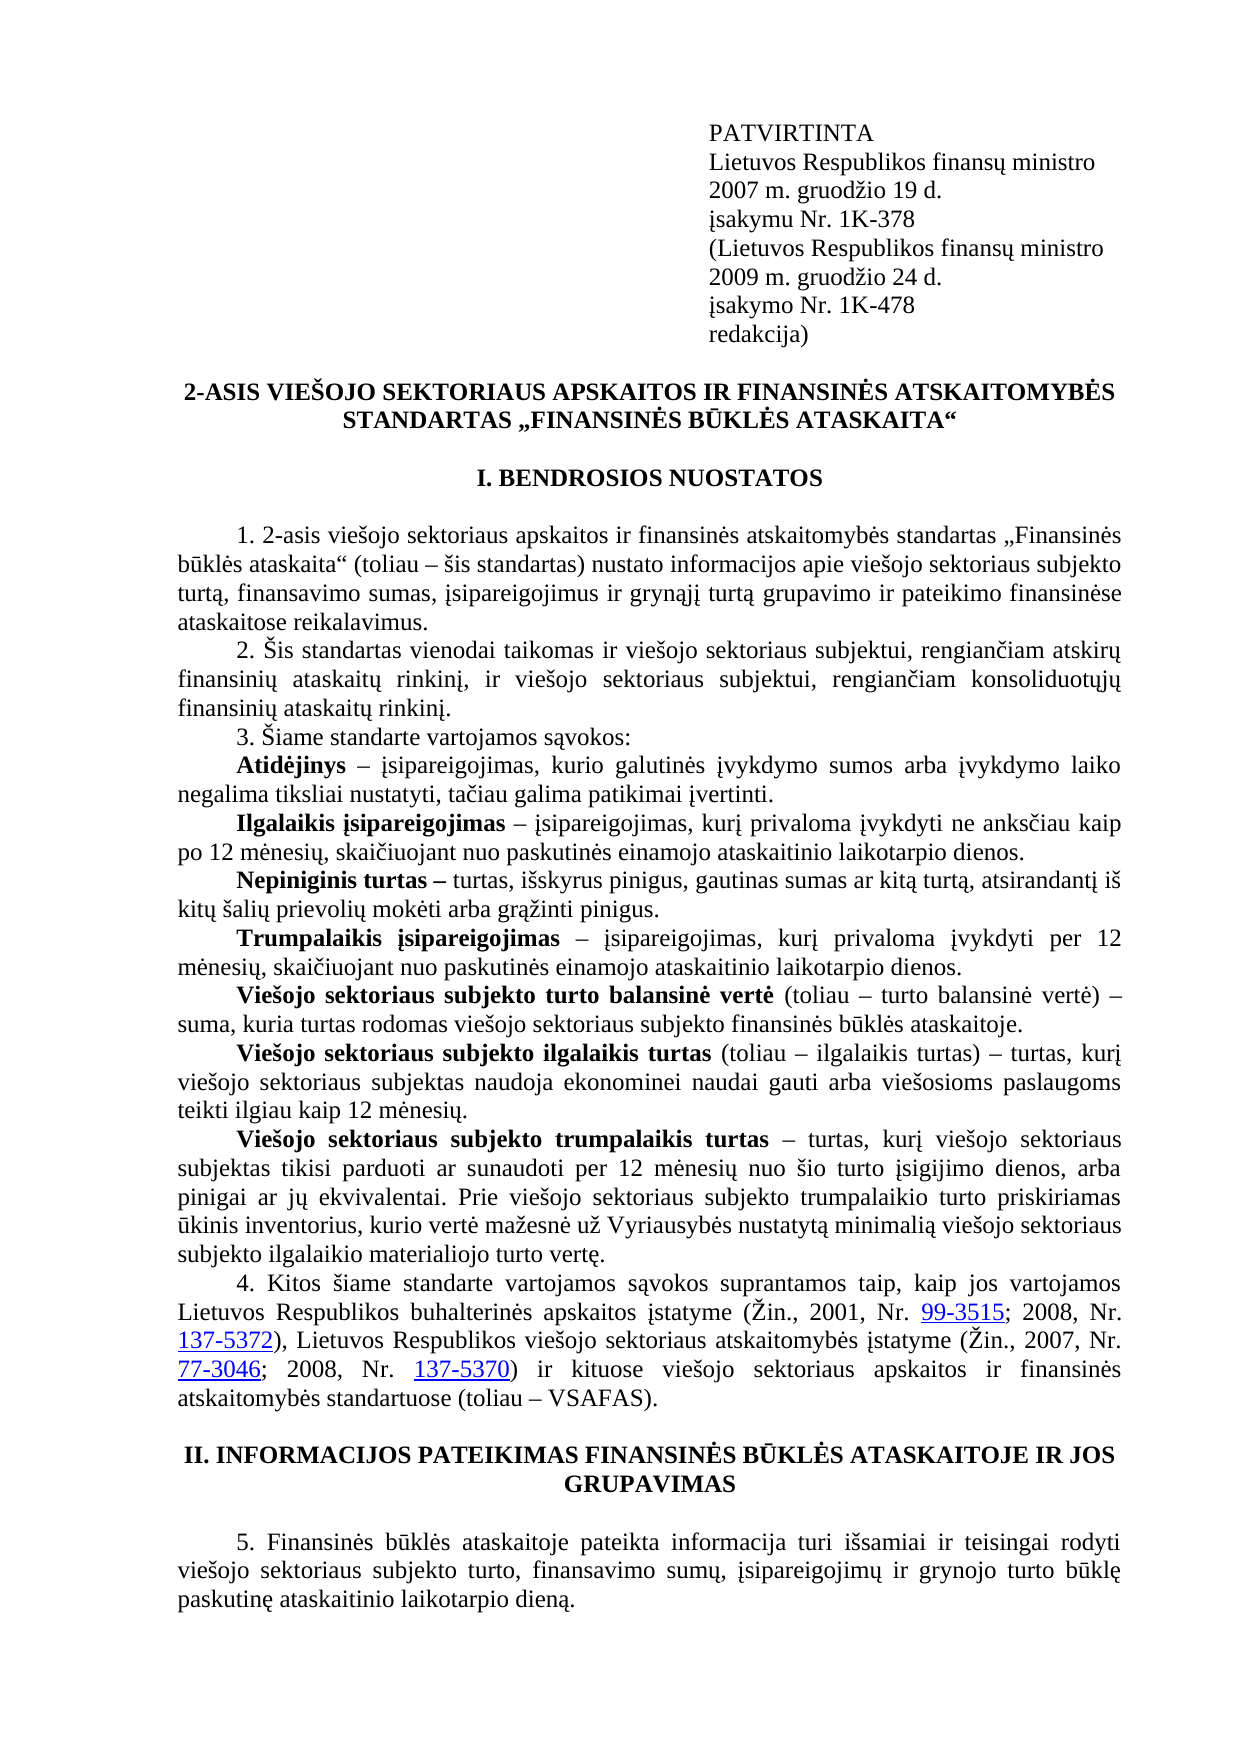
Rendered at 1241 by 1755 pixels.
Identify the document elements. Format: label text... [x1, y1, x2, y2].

text 2-ASIS VIEŠOJO SEKTORIAUS APSKAITOS IR FINANSINĖS ATSKAITOMYBĖS STANDARTAS „FINANSINĖS BŪKLĖS ATASKAITA“ [177, 377, 1122, 434]
text 2. Šis standartas vienodai taikomas ir viešojo sektoriaus subjektui, rengiančiam atskirų finansinių ataskaitų rinkinį, ir viešojo sektoriaus subjektui, rengiančiam konsoliduotųjų finansinių ataskaitų rinkinį. [177, 636, 1122, 722]
text II. INFORMACIJOS PATEIKIMAS FINANSINĖS BŪKLĖS ATASKAITOJE IR JOS GRUPAVIMAS [177, 1441, 1122, 1498]
text 3. Šiame standarte vartojamos sąvokos: [177, 722, 1122, 751]
text 4. Kitos šiame standarte vartojamos sąvokos suprantamos taip, kaip jos vartojamos Lietuvos Respublikos buhalterinės apskaitos įstatyme (Žin., 2001, Nr. 99-3515; 2008, Nr. 137-5372), Lietuvos Respublikos viešojo sektoriaus atskaitomybės įstatyme (Žin., 2007, Nr. 77-3046; 2008, Nr. 137-5370) ir kituose viešojo sektoriaus apskaitos ir finansinės atskaitomybės standartuose (toliau – VSAFAS). [177, 1268, 1122, 1412]
text Lietuvos Respublikos finansų ministro [177, 147, 1122, 176]
text Trumpalaikis įsipareigojimas – įsipareigojimas, kurį privaloma įvykdyti per 12 mėnesių, skaičiuojant nuo paskutinės einamojo ataskaitinio laikotarpio dienos. [177, 923, 1122, 981]
text 2007 m. gruodžio 19 d. [177, 176, 1122, 204]
text Nepiniginis turtas – turtas, išskyrus pinigus, gautinas sumas ar kitą turtą, atsirandantį iš kitų šalių prievolių mokėti arba grąžinti pinigus. [177, 866, 1122, 923]
text Ilgalaikis įsipareigojimas – įsipareigojimas, kurį privaloma įvykdyti ne anksčiau kaip po 12 mėnesių, skaičiuojant nuo paskutinės einamojo ataskaitinio laikotarpio dienos. [177, 808, 1122, 866]
text 5. Finansinės būklės ataskaitoje pateikta informacija turi išsamiai ir teisingai rodyti viešojo sektoriaus subjekto turto, finansavimo sumų, įsipareigojimų ir grynojo turto būklę paskutinę ataskaitinio laikotarpio dieną. [177, 1527, 1122, 1613]
text PATVIRTINTA [177, 118, 1122, 147]
text (Lietuvos Respublikos finansų ministro [177, 233, 1122, 262]
text įsakymo Nr. 1K-478 [177, 291, 1122, 319]
text įsakymu Nr. 1K-378 [177, 204, 1122, 233]
text 2009 m. gruodžio 24 d. [177, 262, 1122, 291]
text Viešojo sektoriaus subjekto ilgalaikis turtas (toliau – ilgalaikis turtas) – turtas, kurį viešojo sektoriaus subjektas naudoja ekonominei naudai gauti arba viešosioms paslaugoms teikti ilgiau kaip 12 mėnesių. [177, 1038, 1122, 1124]
text Viešojo sektoriaus subjekto trumpalaikis turtas – turtas, kurį viešojo sektoriaus subjektas tikisi parduoti ar sunaudoti per 12 mėnesių nuo šio turto įsigijimo dienos, arba pinigai ar jų ekvivalentai. Prie viešojo sektoriaus subjekto trumpalaikio turto priskiriamas ūkinis inventorius, kurio vertė mažesnė už Vyriausybės nustatytą minimalią viešojo sektoriaus subjekto ilgalaikio materialiojo turto vertę. [177, 1124, 1122, 1268]
text I. BENDROSIOS NUOSTATOS [177, 463, 1122, 492]
text redakcija) [177, 319, 1122, 348]
text Viešojo sektoriaus subjekto turto balansinė vertė (toliau – turto balansinė vertė) – suma, kuria turtas rodomas viešojo sektoriaus subjekto finansinės būklės ataskaitoje. [177, 981, 1122, 1038]
text Atidėjinys – įsipareigojimas, kurio galutinės įvykdymo sumos arba įvykdymo laiko negalima tiksliai nustatyti, tačiau galima patikimai įvertinti. [177, 751, 1122, 808]
text 1. 2-asis viešojo sektoriaus apskaitos ir finansinės atskaitomybės standartas „Finansinės būklės ataskaita“ (toliau – šis standartas) nustato informacijos apie viešojo sektoriaus subjekto turtą, finansavimo sumas, įsipareigojimus ir grynąjį turtą grupavimo ir pateikimo finansinėse ataskaitose reikalavimus. [177, 521, 1122, 636]
